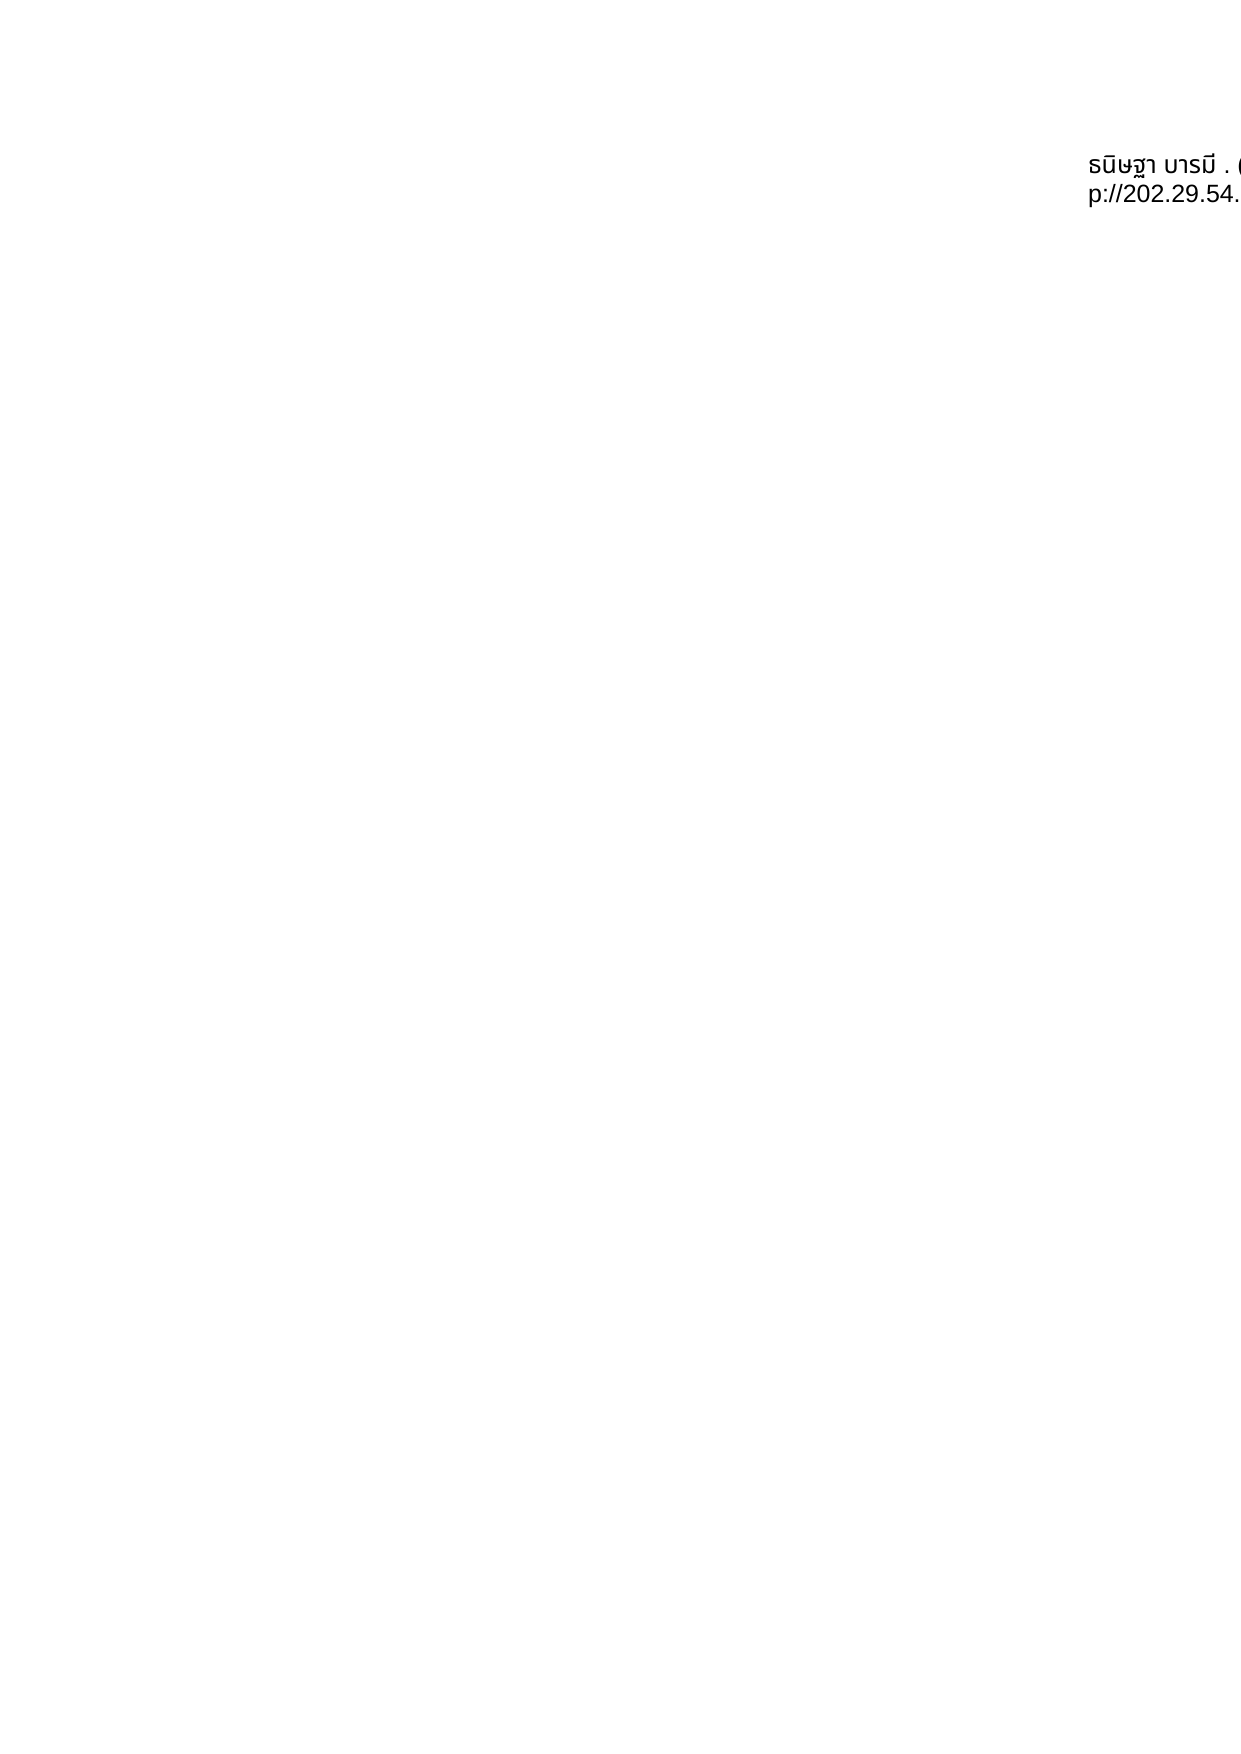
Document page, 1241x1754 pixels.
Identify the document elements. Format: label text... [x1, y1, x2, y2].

text ธนิษฐา บารมี . (2550). ยุทธศาสตร์การส่งเสริมการปลูกผักปลอดภัยจากสารพิษ โดยใช้การวิจัยเชิงปฏิบัติการ กรณีศึกษา: บ้านหนองกางเขน ตำบลบางใหญ่ จังหวัดนนทบุรี. มหาวิทยาลัยราชภัฏบ้านสมเด็จเจ้าพระยา. สำนักวิทยบริการและเทคโนโลยีสารสนเทศ, คลังข้อมูลดิจิทัล สำนักวิทยบริการและเทคโนโลยีสารสนเทศ, accessed January 14, 2026, http://202.29.54.157/s/library/item/1053 [1088, 150, 1240, 207]
